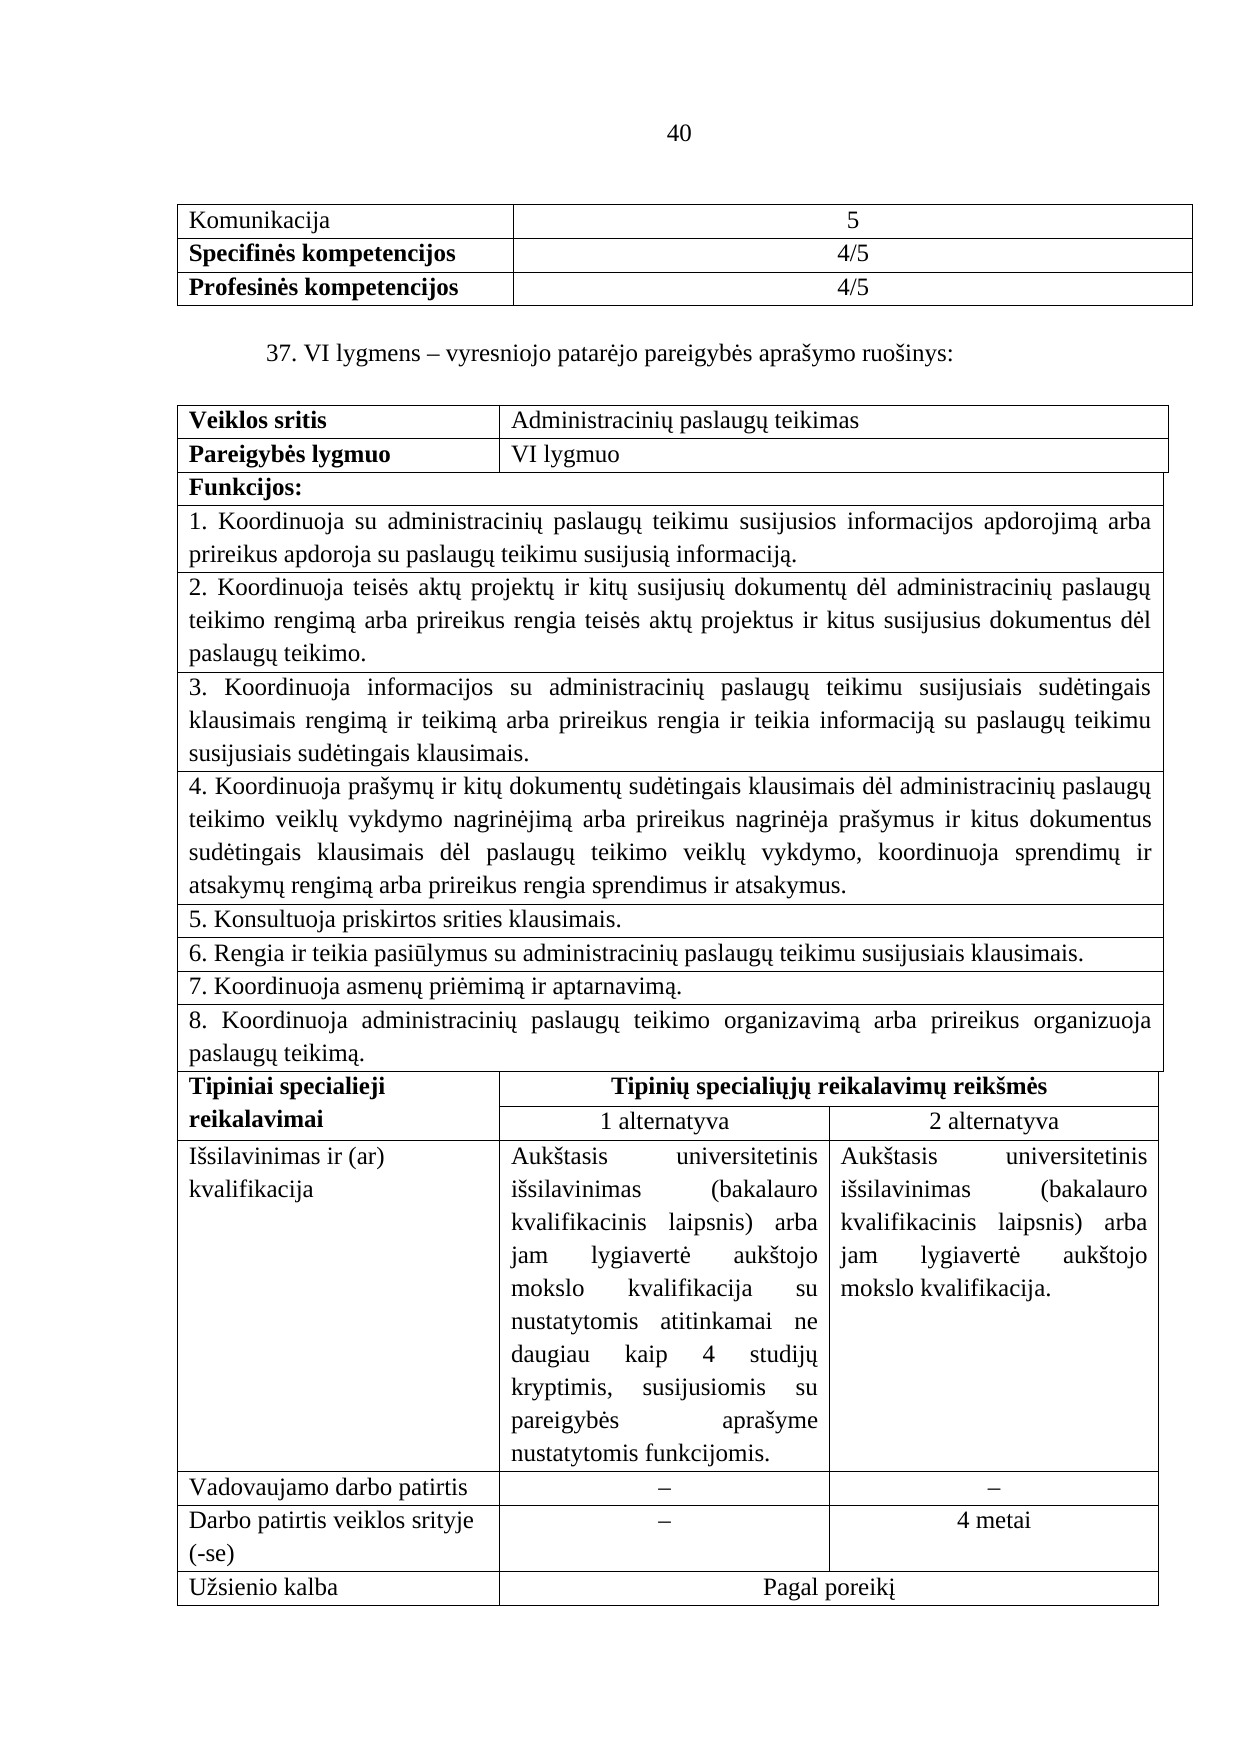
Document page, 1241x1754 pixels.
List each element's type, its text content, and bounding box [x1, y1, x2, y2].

table_cell [1164, 771, 1168, 903]
table_cell [1164, 1571, 1168, 1605]
table_cell 5 [514, 205, 1192, 238]
table_cell Aukštasis universitetinis išsilavinimas (bakalauro kvalifikacinis laipsnis) arba jam lygiavertė aukštojo mokslo kvalifikacija su nustatytomis atitinkamai ne daugiau kaip 4 studijų kryptimis, susijusiomis su pareigybės aprašyme nustatytomis funkcijomis. [500, 1141, 829, 1471]
table_cell 6. Rengia ir teikia pasiūlymus su administracinių paslaugų teikimu susijusiais klausimais. [178, 938, 1163, 971]
table_cell 4 metai [830, 1506, 1158, 1571]
table_cell 8. Koordinuoja administracinių paslaugų teikimo organizavimą arba prireikus organizuoja paslaugų teikimą. [178, 1005, 1163, 1071]
table_cell – [830, 1472, 1158, 1505]
table_cell 7. Koordinuoja asmenų priėmimą ir aptarnavimą. [178, 972, 1163, 1004]
table_cell Vadovaujamo darbo patirtis [178, 1472, 499, 1505]
table_cell Specifinės kompetencijos [178, 239, 513, 271]
table_cell – [500, 1506, 829, 1571]
table_cell Pareigybės lygmuo [178, 439, 499, 472]
table_cell 4. Koordinuoja prašymų ir kitų dokumentų sudėtingais klausimais dėl administracinių paslaugų teikimo veiklų vykdymo nagrinėjimą arba prireikus nagrinėja prašymus ir kitus dokumentus sudėtingais klausimais dėl paslaugų teikimo veiklų vykdymo, koordinuoja sprendimų ir atsakymų rengimą arba prireikus rengia sprendimus ir atsakymus. [178, 772, 1163, 903]
table_cell [1164, 1004, 1168, 1071]
table_cell 5. Konsultuoja priskirtos srities klausimais. [178, 905, 1163, 937]
table_cell 2 alternatyva [830, 1107, 1158, 1140]
table_cell [1164, 937, 1168, 971]
table_cell [1164, 572, 1168, 671]
table_cell [1164, 1071, 1168, 1106]
table_cell [1164, 671, 1168, 771]
table_cell 1 alternatyva [500, 1107, 829, 1140]
table_cell [1164, 1106, 1168, 1140]
table_cell 4/5 [514, 273, 1192, 305]
table_cell 1. Koordinuoja su administracinių paslaugų teikimu susijusios informacijos apdorojimą arba prireikus apdoroja su paslaugų teikimu susijusią informaciją. [178, 506, 1163, 572]
table_cell [1159, 1106, 1163, 1140]
table_cell [1164, 971, 1168, 1004]
table_cell Užsienio kalba [178, 1572, 499, 1605]
table_cell [1164, 1471, 1168, 1505]
table_header Veiklos sritis [178, 406, 499, 438]
table_header Administracinių paslaugų teikimas [500, 406, 1168, 438]
table_cell 3. Koordinuoja informacijos su administracinių paslaugų teikimu susijusiais sudėtingais klausimais rengimą ir teikimą arba prireikus rengia ir teikia informaciją su paslaugų teikimu susijusiais sudėtingais klausimais. [178, 673, 1163, 771]
table_cell Pagal poreikį [500, 1572, 1158, 1605]
table_cell Funkcijos: [178, 473, 1163, 505]
table_cell [1164, 904, 1168, 937]
table_cell [1164, 1140, 1168, 1471]
table_cell [1159, 1505, 1163, 1571]
table_cell [1164, 1505, 1168, 1571]
table_cell [1164, 505, 1168, 572]
table_cell [1159, 1571, 1163, 1605]
table_cell Aukštasis universitetinis išsilavinimas (bakalauro kvalifikacinis laipsnis) arba jam lygiavertė aukštojo mokslo kvalifikacija. [830, 1141, 1158, 1471]
table_cell Tipinių specialiųjų reikalavimų reikšmės [500, 1072, 1158, 1106]
table_cell Išsilavinimas ir (ar) kvalifikacija [178, 1141, 499, 1471]
table_cell Komunikacija [178, 205, 513, 238]
table_cell Profesinės kompetencijos [178, 273, 513, 305]
table_cell [1159, 1072, 1163, 1106]
table_cell [1164, 473, 1168, 505]
table_cell 4/5 [514, 239, 1192, 271]
table_cell Darbo patirtis veiklos srityje (-se) [178, 1506, 499, 1571]
table_cell – [500, 1472, 829, 1505]
table_cell VI lygmuo [500, 439, 1168, 472]
table_cell [1159, 1471, 1163, 1505]
table_cell [1159, 1140, 1163, 1471]
text 37. VI lygmens – vyresniojo patarėjo pareigybės aprašymo ruošinys: [177, 338, 1181, 367]
table_cell 2. Koordinuoja teisės aktų projektų ir kitų susijusių dokumentų dėl administracinių paslaugų teikimo rengimą arba prireikus rengia teisės aktų projektus ir kitus susijusius dokumentus dėl paslaugų teikimo. [178, 573, 1163, 671]
table_cell Tipiniai specialieji reikalavimai [178, 1072, 499, 1140]
